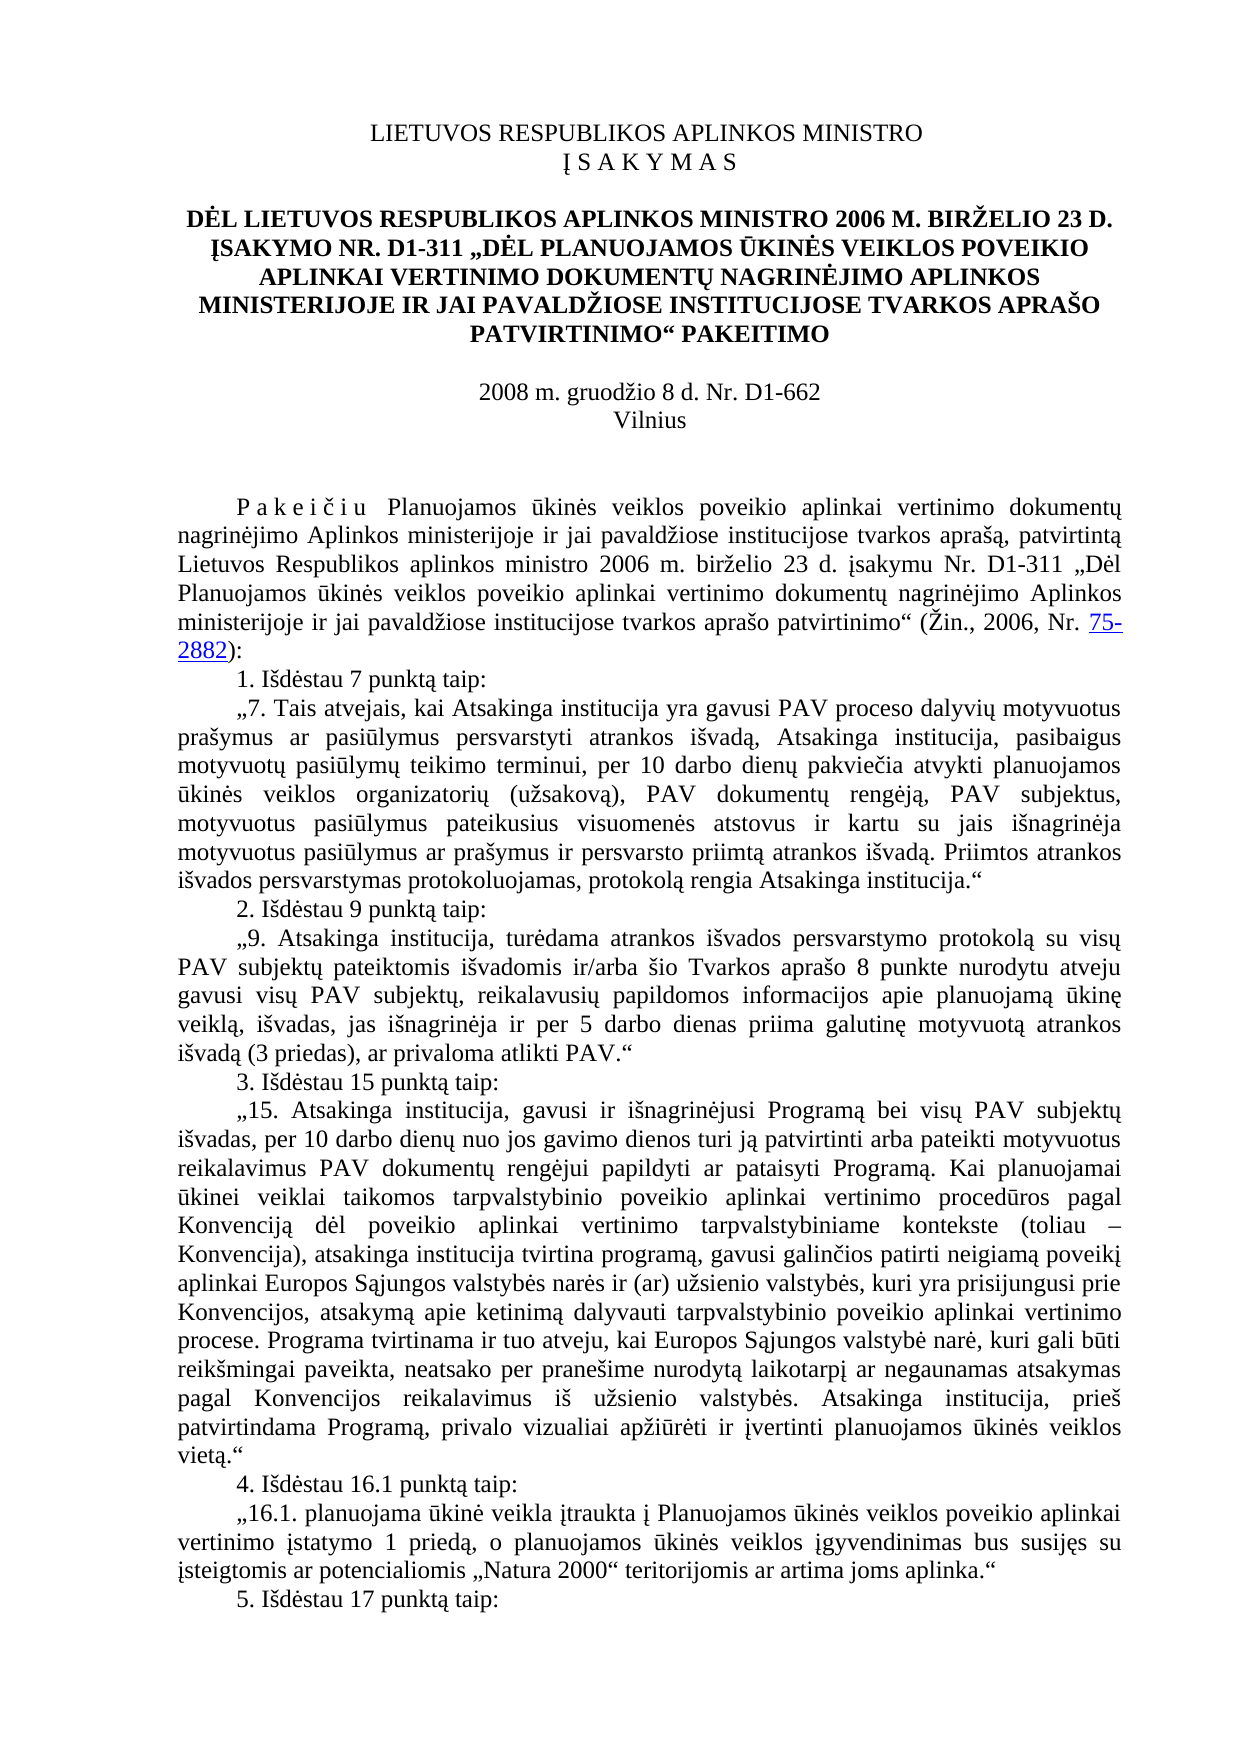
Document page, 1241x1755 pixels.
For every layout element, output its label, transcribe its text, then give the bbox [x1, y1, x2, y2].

text 2. Išdėstau 9 punktą taip: [177, 894, 1122, 923]
text 3. Išdėstau 15 punktą taip: [177, 1067, 1122, 1096]
text DĖL LIETUVOS RESPUBLIKOS APLINKOS MINISTRO 2006 M. BIRŽELIO 23 D. ĮSAKYMO NR. D1-311 „DĖL PLANUOJAMOS ŪKINĖS VEIKLOS POVEIKIO APLINKAI VERTINIMO DOKUMENTŲ NAGRINĖJIMO APLINKOS MINISTERIJOJE IR JAI PAVALDŽIOSE INSTITUCIJOSE TVARKOS APRAŠO PATVIRTINIMO“ PAKEITIMO [177, 204, 1122, 348]
text LIETUVOS RESPUBLIKOS APLINKOS MINISTRO [177, 118, 1122, 147]
text „7. Tais atvejais, kai Atsakinga institucija yra gavusi PAV proceso dalyvių motyvuotus prašymus ar pasiūlymus persvarstyti atrankos išvadą, Atsakinga institucija, pasibaigus motyvuotų pasiūlymų teikimo terminui, per 10 darbo dienų pakviečia atvykti planuojamos ūkinės veiklos organizatorių (užsakovą), PAV dokumentų rengėją, PAV subjektus, motyvuotus pasiūlymus pateikusius visuomenės atstovus ir kartu su jais išnagrinėja motyvuotus pasiūlymus ar prašymus ir persvarsto priimtą atrankos išvadą. Priimtos atrankos išvados persvarstymas protokoluojamas, protokolą rengia Atsakinga institucija.“ [177, 693, 1122, 894]
text 2008 m. gruodžio 8 d. Nr. D1-662 [177, 377, 1122, 406]
text 5. Išdėstau 17 punktą taip: [177, 1584, 1122, 1613]
text 1. Išdėstau 7 punktą taip: [177, 664, 1122, 693]
text Vilnius [177, 406, 1122, 434]
text „15. Atsakinga institucija, gavusi ir išnagrinėjusi Programą bei visų PAV subjektų išvadas, per 10 darbo dienų nuo jos gavimo dienos turi ją patvirtinti arba pateikti motyvuotus reikalavimus PAV dokumentų rengėjui papildyti ar pataisyti Programą. Kai planuojamai ūkinei veiklai taikomos tarpvalstybinio poveikio aplinkai vertinimo procedūros pagal Konvenciją dėl poveikio aplinkai vertinimo tarpvalstybiniame kontekste (toliau – Konvencija), atsakinga institucija tvirtina programą, gavusi galinčios patirti neigiamą poveikį aplinkai Europos Sąjungos valstybės narės ir (ar) užsienio valstybės, kuri yra prisijungusi prie Konvencijos, atsakymą apie ketinimą dalyvauti tarpvalstybinio poveikio aplinkai vertinimo procese. Programa tvirtinama ir tuo atveju, kai Europos Sąjungos valstybė narė, kuri gali būti reikšmingai paveikta, neatsako per pranešime nurodytą laikotarpį ar negaunamas atsakymas pagal Konvencijos reikalavimus iš užsienio valstybės. Atsakinga institucija, prieš patvirtindama Programą, privalo vizualiai apžiūrėti ir įvertinti planuojamos ūkinės veiklos vietą.“ [177, 1096, 1122, 1469]
text „9. Atsakinga institucija, turėdama atrankos išvados persvarstymo protokolą su visų PAV subjektų pateiktomis išvadomis ir/arba šio Tvarkos aprašo 8 punkte nurodytu atveju gavusi visų PAV subjektų, reikalavusių papildomos informacijos apie planuojamą ūkinę veiklą, išvadas, jas išnagrinėja ir per 5 darbo dienas priima galutinę motyvuotą atrankos išvadą (3 priedas), ar privaloma atlikti PAV.“ [177, 923, 1122, 1067]
text 4. Išdėstau 16.1 punktą taip: [177, 1469, 1122, 1498]
text „16.1. planuojama ūkinė veikla įtraukta į Planuojamos ūkinės veiklos poveikio aplinkai vertinimo įstatymo 1 priedą, o planuojamos ūkinės veiklos įgyvendinimas bus susijęs su įsteigtomis ar potencialiomis „Natura 2000“ teritorijomis ar artima joms aplinka.“ [177, 1498, 1122, 1584]
text Pakeičiu Planuojamos ūkinės veiklos poveikio aplinkai vertinimo dokumentų nagrinėjimo Aplinkos ministerijoje ir jai pavaldžiose institucijose tvarkos aprašą, patvirtintą Lietuvos Respublikos aplinkos ministro 2006 m. birželio 23 d. įsakymu Nr. D1-311 „Dėl Planuojamos ūkinės veiklos poveikio aplinkai vertinimo dokumentų nagrinėjimo Aplinkos ministerijoje ir jai pavaldžiose institucijose tvarkos aprašo patvirtinimo“ (Žin., 2006, Nr. 75-2882): [177, 492, 1122, 664]
text ĮSAKYMAS [177, 147, 1122, 176]
